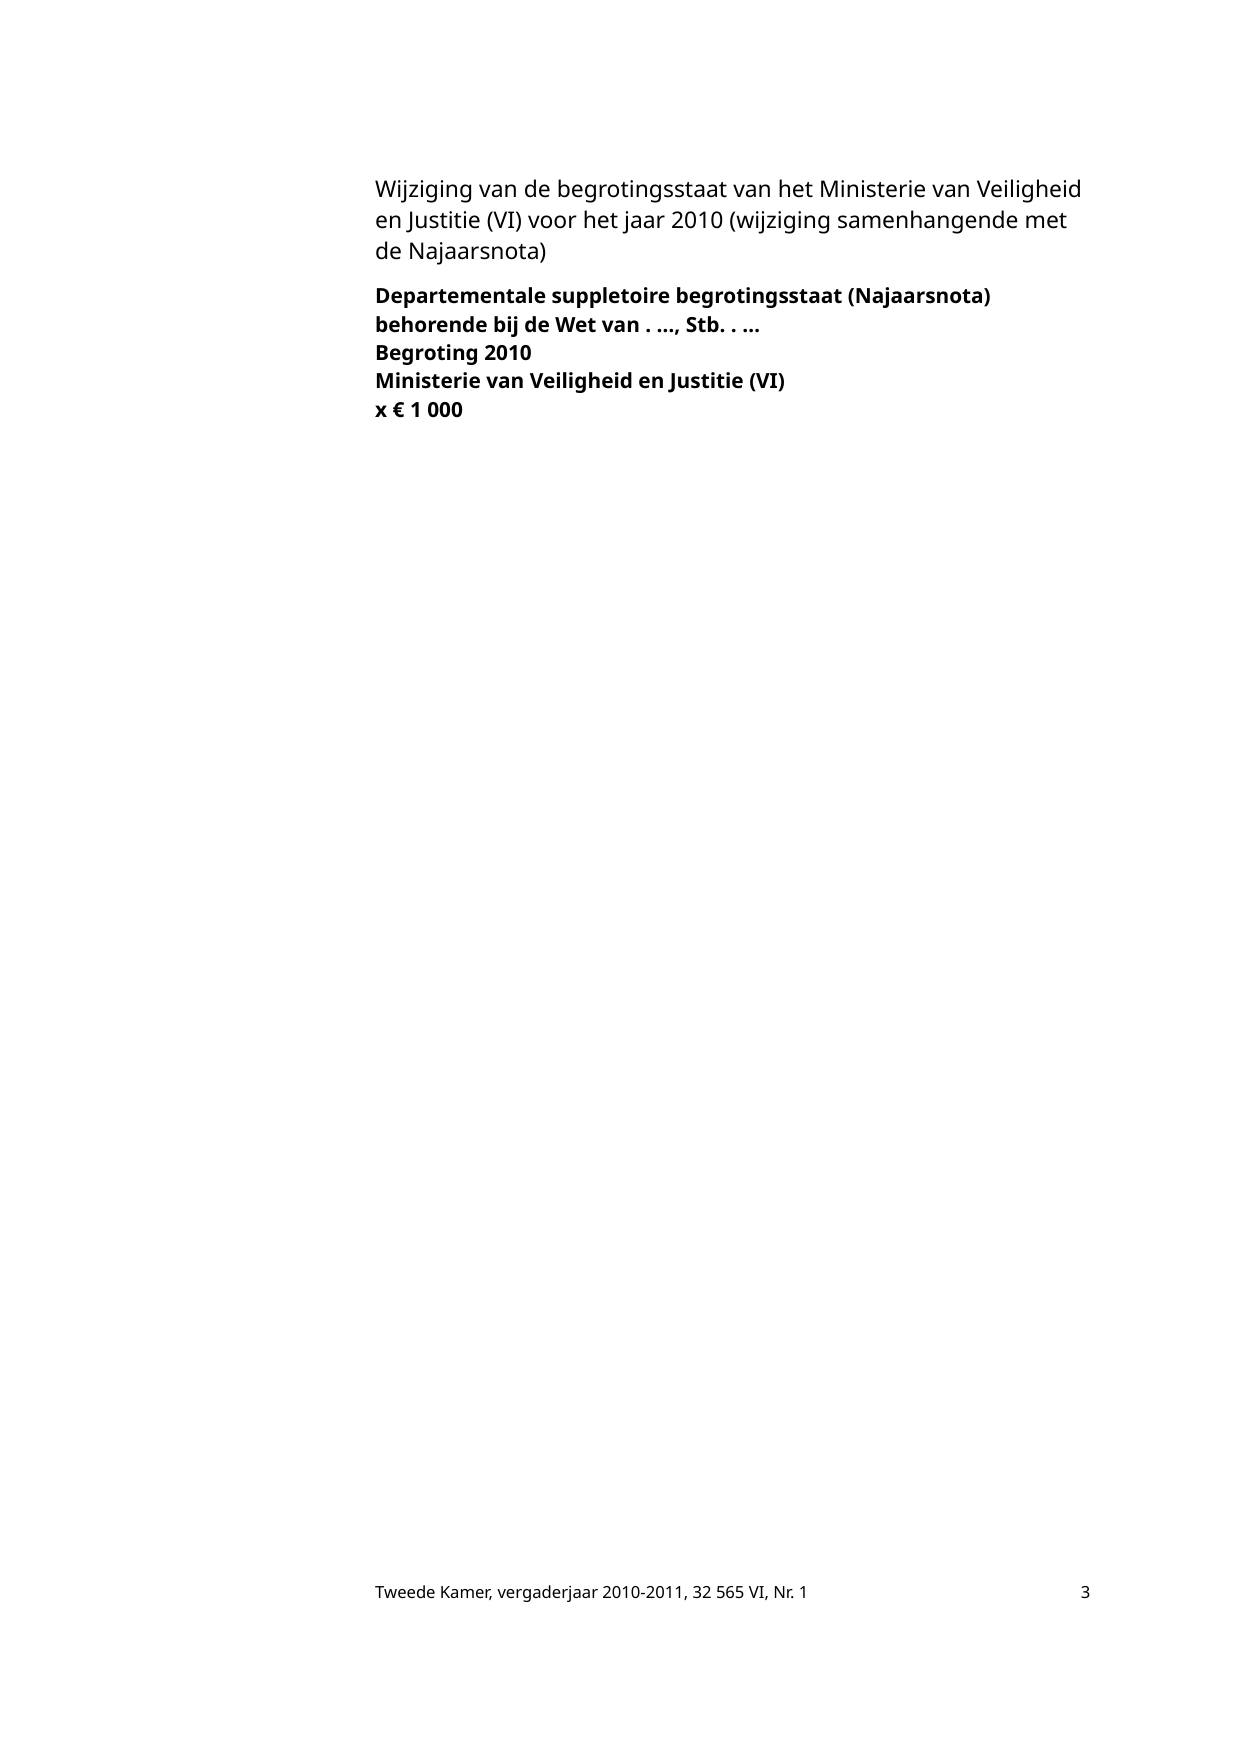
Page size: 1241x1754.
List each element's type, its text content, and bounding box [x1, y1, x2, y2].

subtitle Wijziging van de begrotingsstaat van het Ministerie van Veiligheid en Justitie (VI) voor het jaar 2010 (wijziging samenhangende met de Najaarsnota) [375, 172, 1090, 266]
text Ministerie van Veiligheid en Justitie (VI) [375, 367, 1090, 395]
text Begroting 2010 [375, 338, 1090, 367]
text Departementale suppletoire begrotingsstaat (Najaarsnota) behorende bij de Wet van . …, Stb. . … [375, 281, 1090, 338]
text x € 1 000 [375, 395, 1090, 423]
